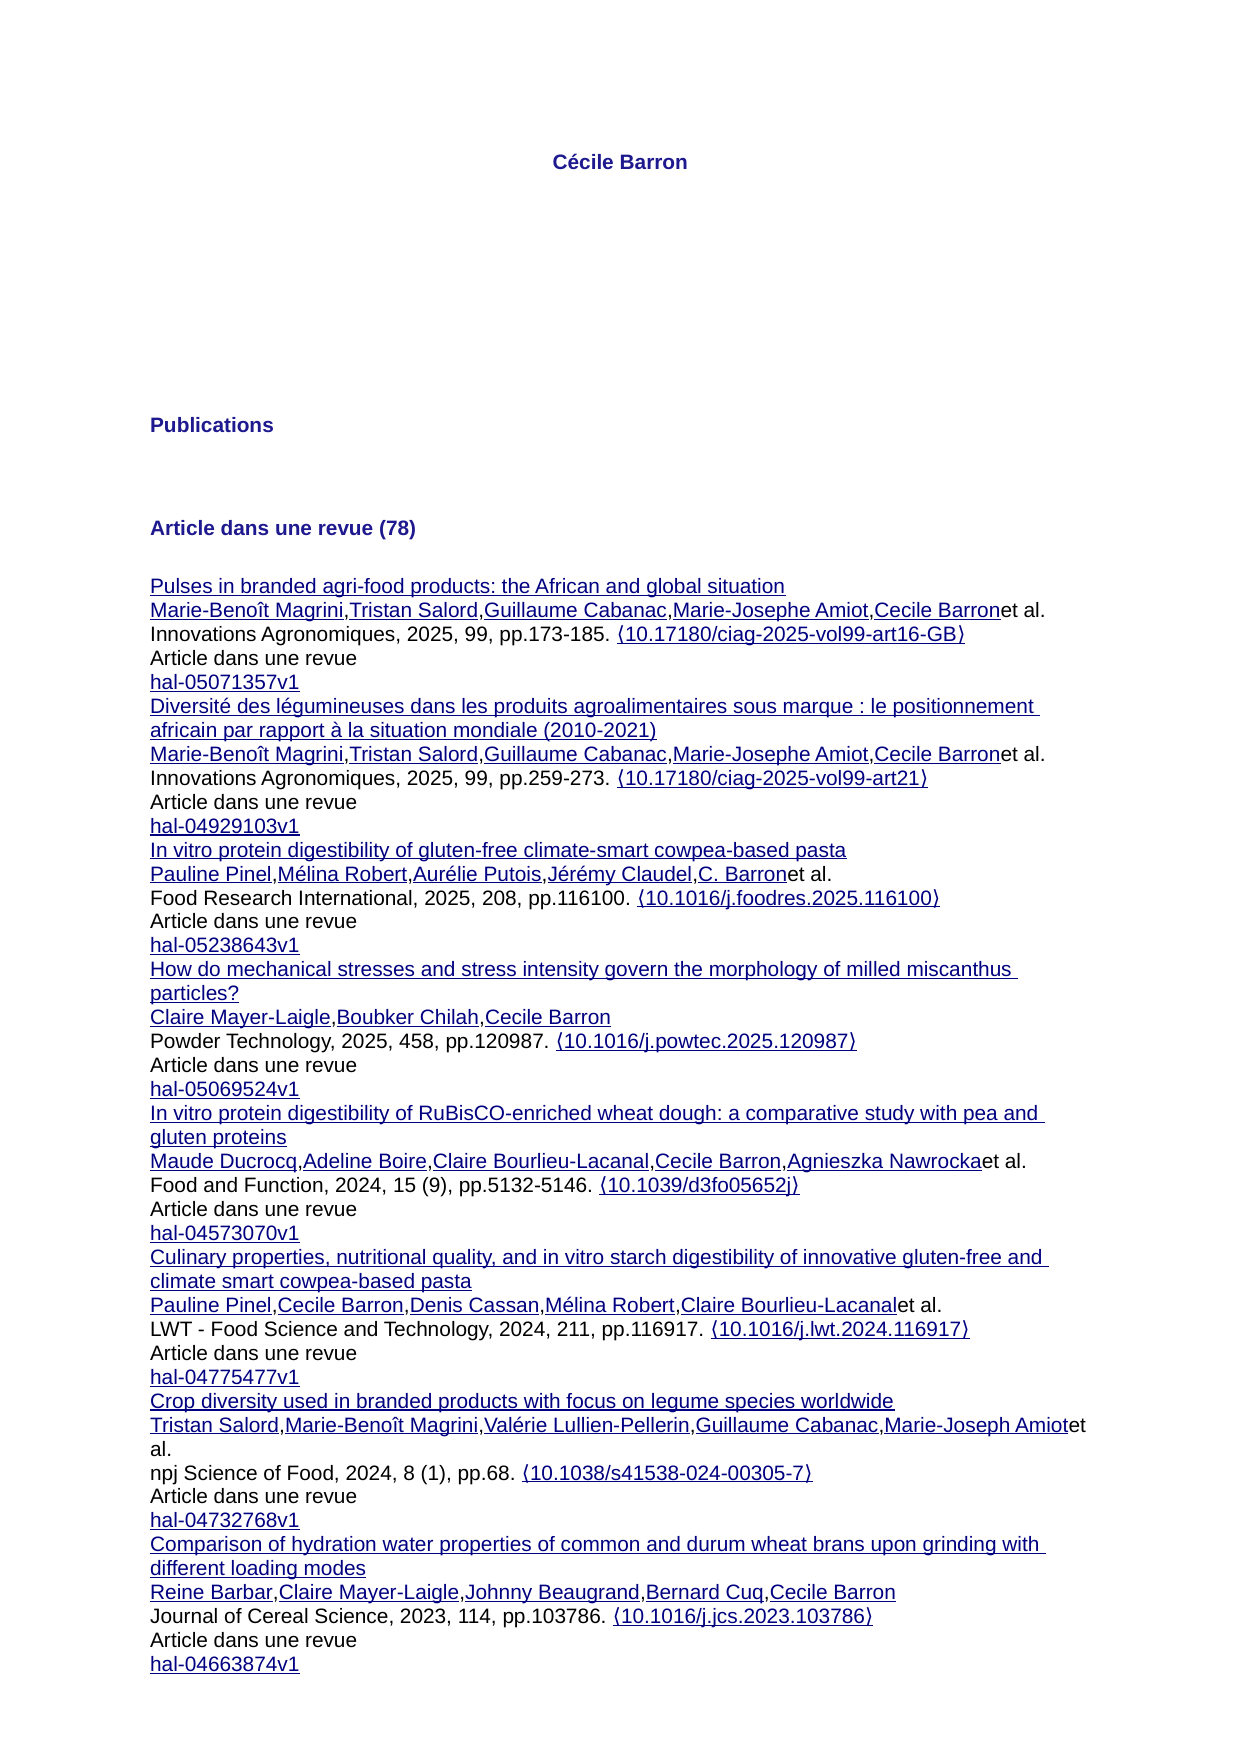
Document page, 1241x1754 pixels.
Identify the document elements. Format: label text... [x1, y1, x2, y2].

subtitle Cécile Barron [150, 150, 1090, 174]
table_cell In vitro protein digestibility of RuBisCO-enriched wheat dough: a comparative study with pea and gluten proteins Maude Ducrocq,Adeline Boire,Claire Bourlieu-Lacanal,Cecile Barron,Agnieszka Nawrockaet al. Food and Function, 2024, 15 (9), pp.5132-5146. ⟨10.1039/d3fo05652j⟩ Article dans une revue hal-04573070v1 [150, 1101, 1090, 1245]
subtitle Publications [150, 412, 1090, 436]
table_cell Culinary properties, nutritional quality, and in vitro starch digestibility of innovative gluten-free and climate smart cowpea-based pasta Pauline Pinel,Cecile Barron,Denis Cassan,Mélina Robert,Claire Bourlieu-Lacanalet al. LWT - Food Science and Technology, 2024, 211, pp.116917. ⟨10.1016/j.lwt.2024.116917⟩ Article dans une revue hal-04775477v1 [150, 1245, 1090, 1388]
table_header Pulses in branded agri-food products: the African and global situation Marie-Benoît Magrini,Tristan Salord,Guillaume Cabanac,Marie-Josephe Amiot,Cecile Barronet al. Innovations Agronomiques, 2025, 99, pp.173-185. ⟨10.17180/ciag-2025-vol99-art16-GB⟩ Article dans une revue hal-05071357v1 [150, 574, 1090, 694]
table_cell In vitro protein digestibility of gluten-free climate-smart cowpea-based pasta Pauline Pinel,Mélina Robert,Aurélie Putois,Jérémy Claudel,C. Barronet al. Food Research International, 2025, 208, pp.116100. ⟨10.1016/j.foodres.2025.116100⟩ Article dans une revue hal-05238643v1 [150, 838, 1090, 957]
table_cell Diversité des légumineuses dans les produits agroalimentaires sous marque : le positionnement africain par rapport à la situation mondiale (2010-2021) Marie-Benoît Magrini,Tristan Salord,Guillaume Cabanac,Marie-Josephe Amiot,Cecile Barronet al. Innovations Agronomiques, 2025, 99, pp.259-273. ⟨10.17180/ciag-2025-vol99-art21⟩ Article dans une revue hal-04929103v1 [150, 694, 1090, 837]
subtitle Article dans une revue (78) [150, 516, 1090, 539]
table_cell Crop diversity used in branded products with focus on legume species worldwide Tristan Salord,Marie-Benoît Magrini,Valérie Lullien-Pellerin,Guillaume Cabanac,Marie-Joseph Amiotet al. npj Science of Food, 2024, 8 (1), pp.68. ⟨10.1038/s41538-024-00305-7⟩ Article dans une revue hal-04732768v1 [150, 1389, 1090, 1532]
table_cell Comparison of hydration water properties of common and durum wheat brans upon grinding with different loading modes Reine Barbar,Claire Mayer-Laigle,Johnny Beaugrand,Bernard Cuq,Cecile Barron Journal of Cereal Science, 2023, 114, pp.103786. ⟨10.1016/j.jcs.2023.103786⟩ Article dans une revue hal-04663874v1 [150, 1532, 1090, 1676]
table_cell How do mechanical stresses and stress intensity govern the morphology of milled miscanthus particles? Claire Mayer-Laigle,Boubker Chilah,Cecile Barron Powder Technology, 2025, 458, pp.120987. ⟨10.1016/j.powtec.2025.120987⟩ Article dans une revue hal-05069524v1 [150, 957, 1090, 1101]
